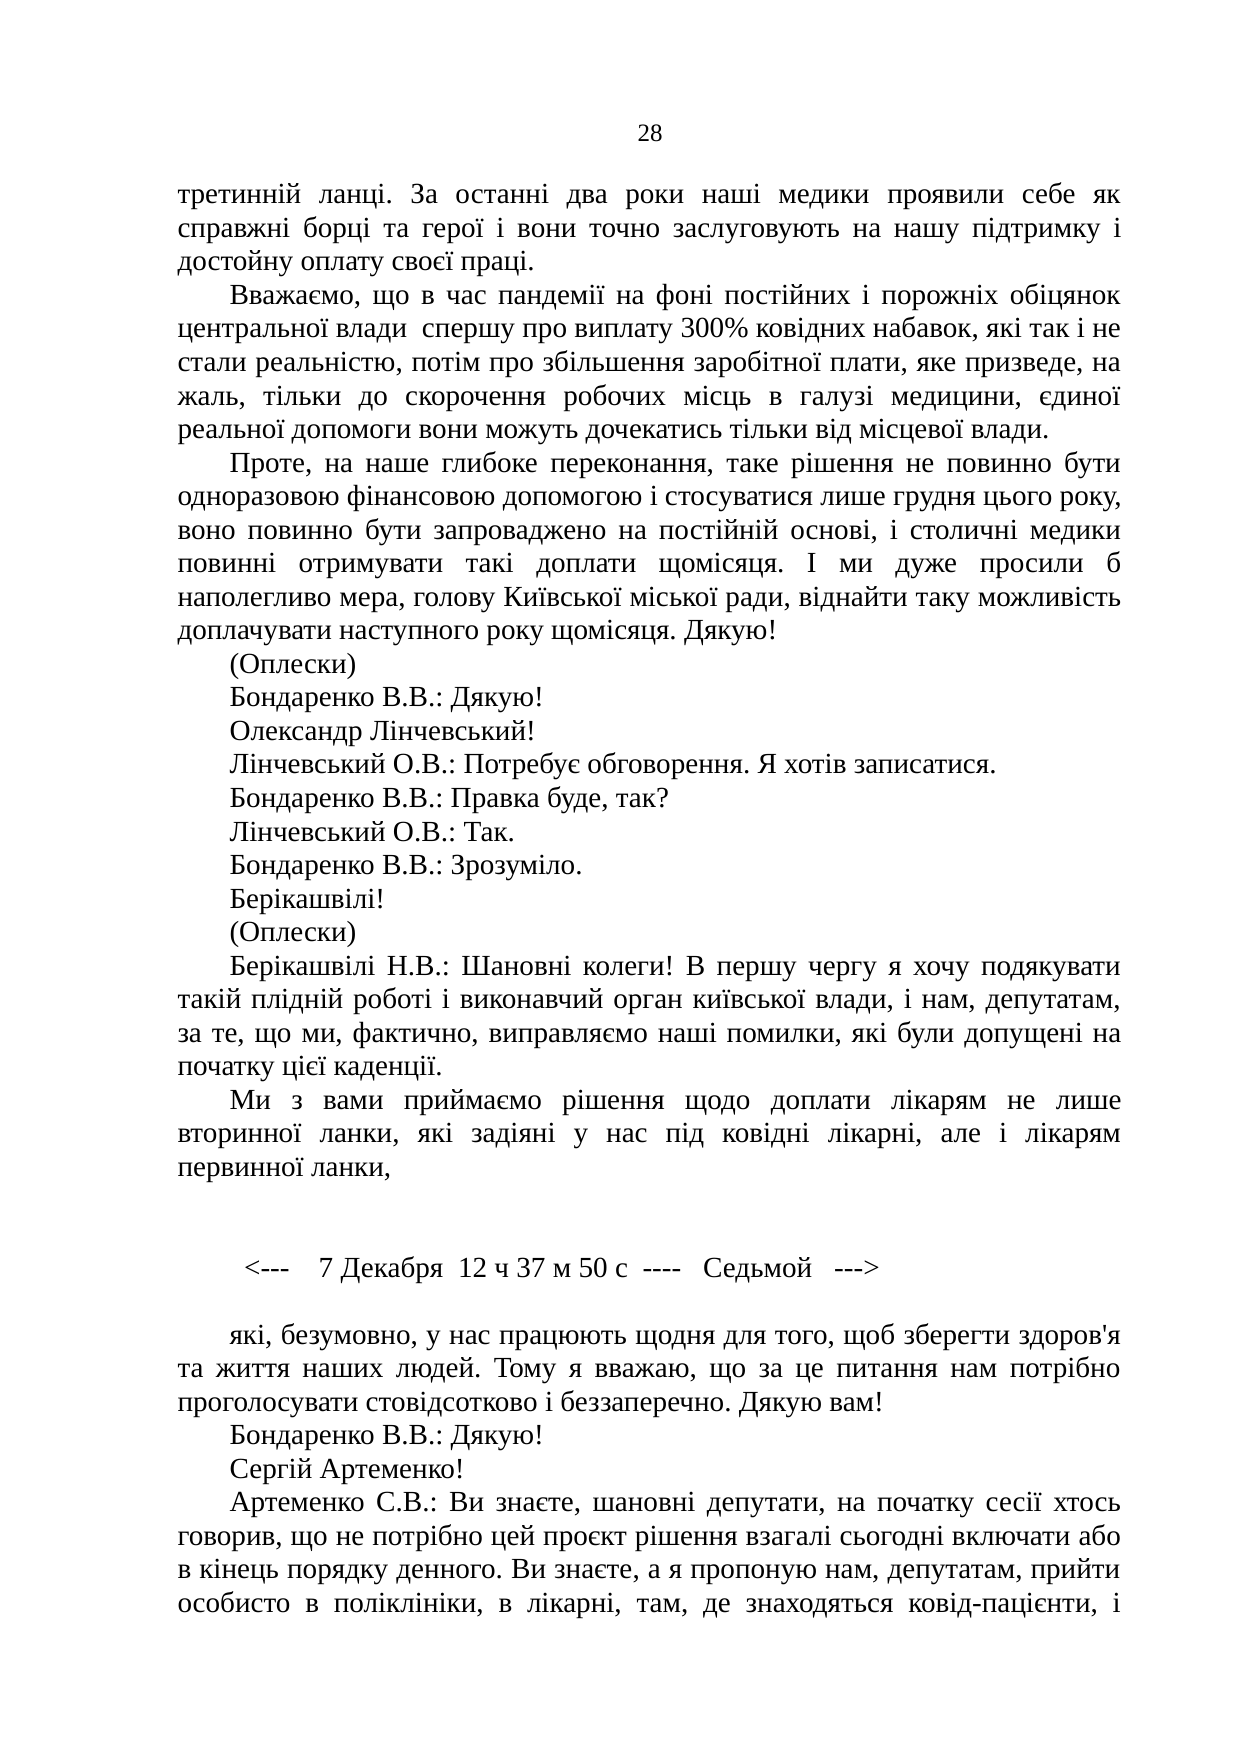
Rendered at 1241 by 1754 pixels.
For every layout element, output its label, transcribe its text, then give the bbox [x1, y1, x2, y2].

text Олександр Лінчевський! [177, 713, 1122, 747]
text Берікашвілі Н.В.: Шановні колеги! В першу чергу я хочу подякувати такій плідній роботі і виконавчий орган київської влади, і нам, депутатам, за те, що ми, фактично, виправляємо наші помилки, які були допущені на початку цієї каденції. [177, 948, 1122, 1082]
text (Оплески) [177, 914, 1122, 948]
text Ми з вами приймаємо рішення щодо доплати лікарям не лише вторинної ланки, які задіяні у нас під ковідні лікарні, але і лікарям первинної ланки, [177, 1082, 1122, 1183]
text Бондаренко В.В.: Зрозуміло. [177, 847, 1122, 881]
text <--- 7 Декабря 12 ч 37 м 50 с ---- Седьмой ---> [177, 1250, 1122, 1283]
text Сергій Артеменко! [177, 1451, 1122, 1484]
text Артеменко С.В.: Ви знаєте, шановні депутати, на початку сесії хтось говорив, що не потрібно цей проєкт рішення взагалі сьогодні включати або в кінець порядку денного. Ви знаєте, а я пропоную нам, депутатам, прийти особисто в поліклініки, в лікарні, там, де знаходяться ковід-пацієнти, і [177, 1484, 1122, 1619]
text Вважаємо, що в час пандемії на фоні постійних і порожніх обіцянок центральної влади спершу про виплату 300% ковідних набавок, які так і не стали реальністю, потім про збільшення заробітної плати, яке призведе, на жаль, тільки до скорочення робочих місць в галузі медицини, єдиної реальної допомоги вони можуть дочекатись тільки від місцевої влади. [177, 277, 1122, 445]
text Лінчевський О.В.: Так. [177, 814, 1122, 847]
text (Оплески) [177, 646, 1122, 679]
text Лінчевський О.В.: Потребує обговорення. Я хотів записатися. [177, 747, 1122, 780]
text Бондаренко В.В.: Правка буде, так? [177, 780, 1122, 814]
text Бондаренко В.В.: Дякую! [177, 679, 1122, 713]
text Бондаренко В.В.: Дякую! [177, 1417, 1122, 1451]
text які, безумовно, у нас працюють щодня для того, щоб зберегти здоров'я та життя наших людей. Тому я вважаю, що за це питання нам потрібно проголосувати стовідсотково і беззаперечно. Дякую вам! [177, 1317, 1122, 1417]
text Проте, на наше глибоке переконання, таке рішення не повинно бути одноразовою фінансовою допомогою і стосуватися лише грудня цього року, воно повинно бути запроваджено на постійній основі, і столичні медики повинні отримувати такі доплати щомісяця. І ми дуже просили б наполегливо мера, голову Київської міської ради, віднайти таку можливість доплачувати наступного року щомісяця. Дякую! [177, 445, 1122, 646]
text третинній ланці. За останні два роки наші медики проявили себе як справжні борці та герої і вони точно заслуговують на нашу підтримку і достойну оплату своєї праці. [177, 176, 1122, 277]
text Берікашвілі! [177, 881, 1122, 914]
